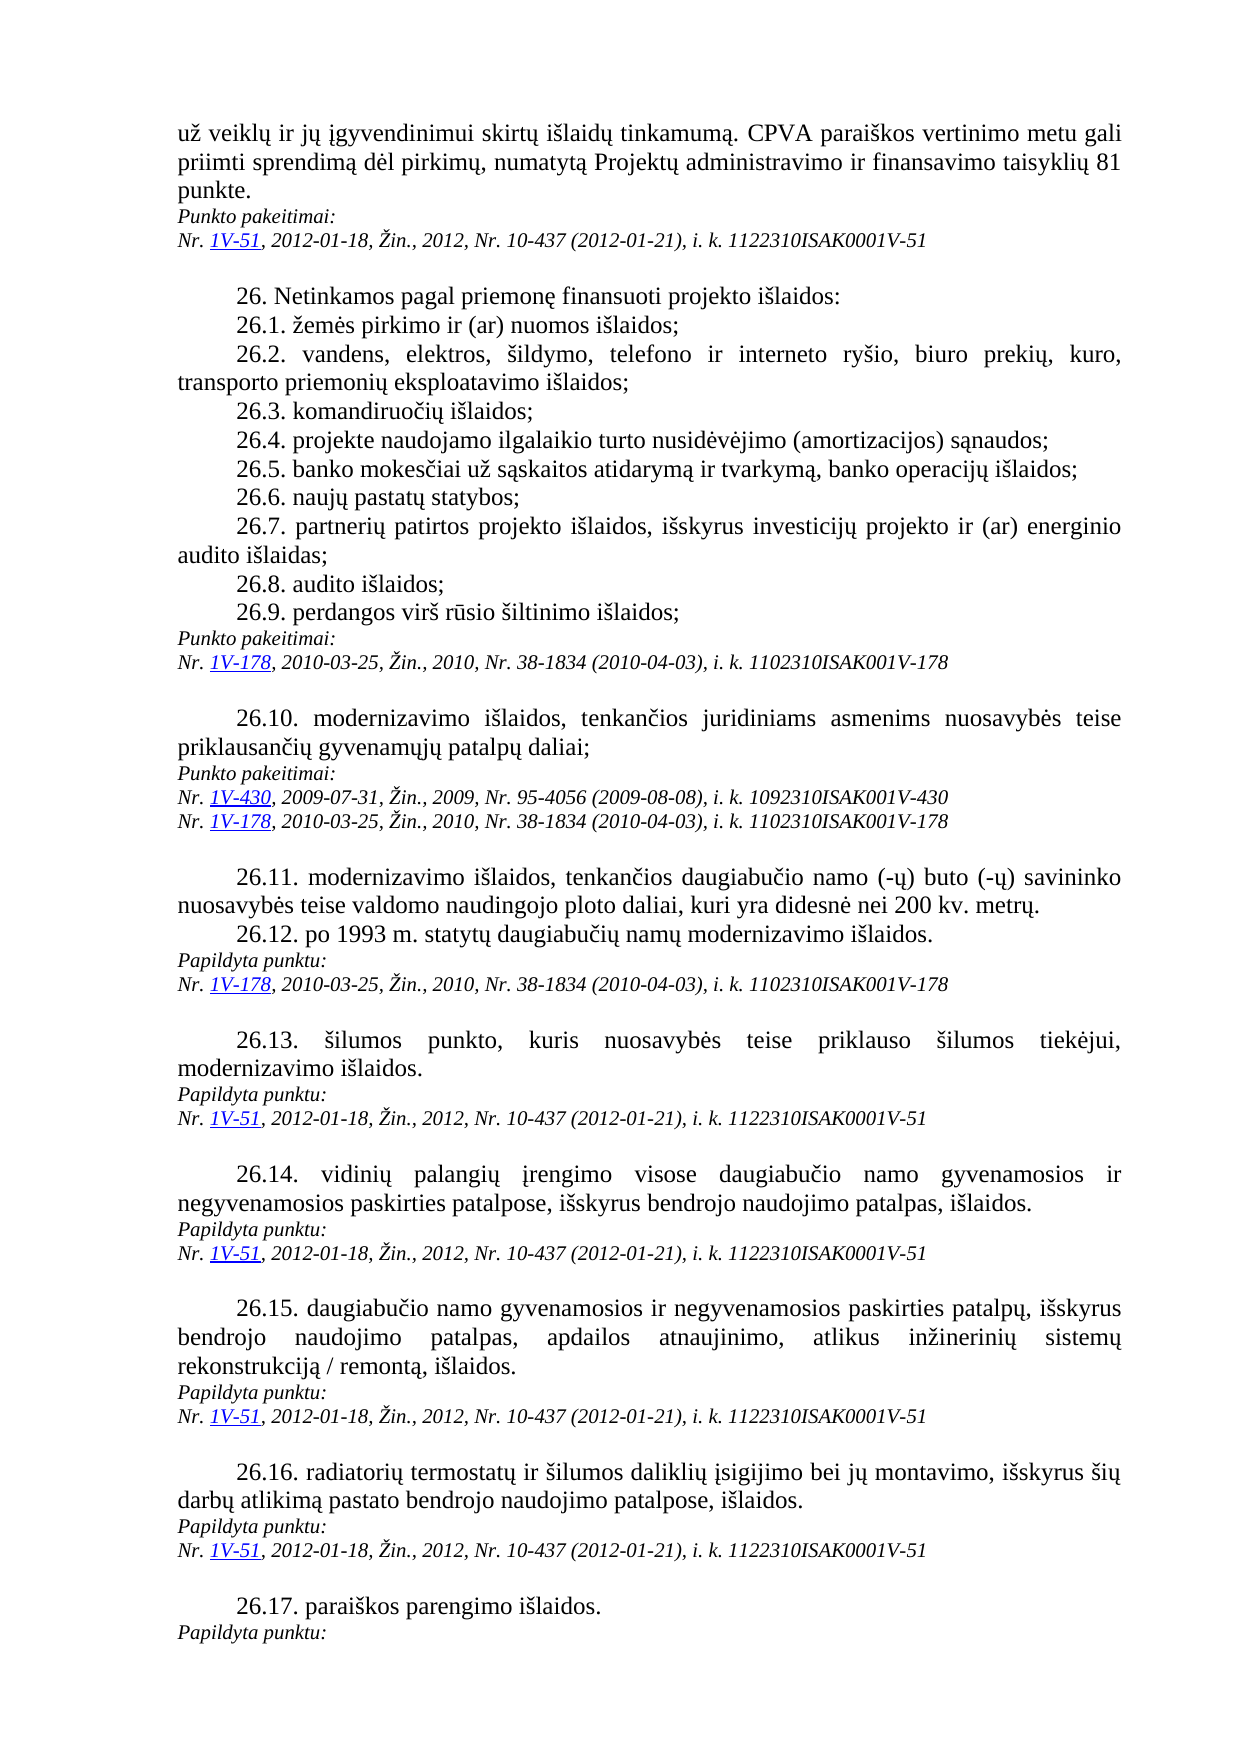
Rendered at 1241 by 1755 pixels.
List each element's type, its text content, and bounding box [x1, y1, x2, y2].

text 26.15. daugiabučio namo gyvenamosios ir negyvenamosios paskirties patalpų, išskyrus bendrojo naudojimo patalpas, apdailos atnaujinimo, atlikus inžinerinių sistemų rekonstrukciją / remontą, išlaidos. [177, 1293, 1122, 1380]
text Nr. 1V-51, 2012-01-18, Žin., 2012, Nr. 10-437 (2012-01-21), i. k. 1122310ISAK0001V-51 [177, 1106, 1122, 1130]
text 26.1. žemės pirkimo ir (ar) nuomos išlaidos; [177, 310, 1122, 339]
text Nr. 1V-178, 2010-03-25, Žin., 2010, Nr. 38-1834 (2010-04-03), i. k. 1102310ISAK001V-178 [177, 650, 1122, 674]
text Nr. 1V-51, 2012-01-18, Žin., 2012, Nr. 10-437 (2012-01-21), i. k. 1122310ISAK0001V-51 [177, 1241, 1122, 1265]
text 26.4. projekte naudojamo ilgalaikio turto nusidėvėjimo (amortizacijos) sąnaudos; [177, 425, 1122, 454]
text 26.10. modernizavimo išlaidos, tenkančios juridiniams asmenims nuosavybės teise priklausančių gyvenamųjų patalpų daliai; [177, 703, 1122, 761]
text 26.7. partnerių patirtos projekto išlaidos, išskyrus investicijų projekto ir (ar) energinio audito išlaidas; [177, 511, 1122, 569]
text Nr. 1V-178, 2010-03-25, Žin., 2010, Nr. 38-1834 (2010-04-03), i. k. 1102310ISAK001V-178 [177, 972, 1122, 996]
text Nr. 1V-178, 2010-03-25, Žin., 2010, Nr. 38-1834 (2010-04-03), i. k. 1102310ISAK001V-178 [177, 809, 1122, 833]
text Nr. 1V-51, 2012-01-18, Žin., 2012, Nr. 10-437 (2012-01-21), i. k. 1122310ISAK0001V-51 [177, 1538, 1122, 1562]
text Punkto pakeitimai: [177, 204, 1122, 228]
text 26. Netinkamos pagal priemonę finansuoti projekto išlaidos: [177, 281, 1122, 310]
text Nr. 1V-51, 2012-01-18, Žin., 2012, Nr. 10-437 (2012-01-21), i. k. 1122310ISAK0001V-51 [177, 228, 1122, 252]
text 26.11. modernizavimo išlaidos, tenkančios daugiabučio namo (-ų) buto (-ų) savininko nuosavybės teise valdomo naudingojo ploto daliai, kuri yra didesnė nei 200 kv. metrų. [177, 862, 1122, 919]
text Papildyta punktu: [177, 1620, 1122, 1644]
text 26.2. vandens, elektros, šildymo, telefono ir interneto ryšio, biuro prekių, kuro, transporto priemonių eksploatavimo išlaidos; [177, 339, 1122, 396]
text 26.9. perdangos virš rūsio šiltinimo išlaidos; [177, 597, 1122, 626]
text 26.12. po 1993 m. statytų daugiabučių namų modernizavimo išlaidos. [177, 919, 1122, 948]
text Punkto pakeitimai: [177, 761, 1122, 785]
text Papildyta punktu: [177, 1380, 1122, 1404]
text Papildyta punktu: [177, 1082, 1122, 1106]
text 26.16. radiatorių termostatų ir šilumos daliklių įsigijimo bei jų montavimo, išskyrus šių darbų atlikimą pastato bendrojo naudojimo patalpose, išlaidos. [177, 1457, 1122, 1514]
text 26.3. komandiruočių išlaidos; [177, 396, 1122, 425]
text 26.5. banko mokesčiai už sąskaitos atidarymą ir tvarkymą, banko operacijų išlaidos; [177, 454, 1122, 482]
text 26.8. audito išlaidos; [177, 569, 1122, 597]
text Papildyta punktu: [177, 1514, 1122, 1538]
text už veiklų ir jų įgyvendinimui skirtų išlaidų tinkamumą. CPVA paraiškos vertinimo metu gali priimti sprendimą dėl pirkimų, numatytą Projektų administravimo ir finansavimo taisyklių 81 punkte. [177, 118, 1122, 204]
text 26.13. šilumos punkto, kuris nuosavybės teise priklauso šilumos tiekėjui, modernizavimo išlaidos. [177, 1025, 1122, 1082]
text 26.17. paraiškos parengimo išlaidos. [177, 1591, 1122, 1620]
text 26.14. vidinių palangių įrengimo visose daugiabučio namo gyvenamosios ir negyvenamosios paskirties patalpose, išskyrus bendrojo naudojimo patalpas, išlaidos. [177, 1159, 1122, 1217]
text Papildyta punktu: [177, 1217, 1122, 1241]
text Nr. 1V-51, 2012-01-18, Žin., 2012, Nr. 10-437 (2012-01-21), i. k. 1122310ISAK0001V-51 [177, 1404, 1122, 1428]
text Punkto pakeitimai: [177, 626, 1122, 650]
text 26.6. naujų pastatų statybos; [177, 482, 1122, 511]
text Papildyta punktu: [177, 948, 1122, 972]
text Nr. 1V-430, 2009-07-31, Žin., 2009, Nr. 95-4056 (2009-08-08), i. k. 1092310ISAK001V-430 [177, 785, 1122, 809]
